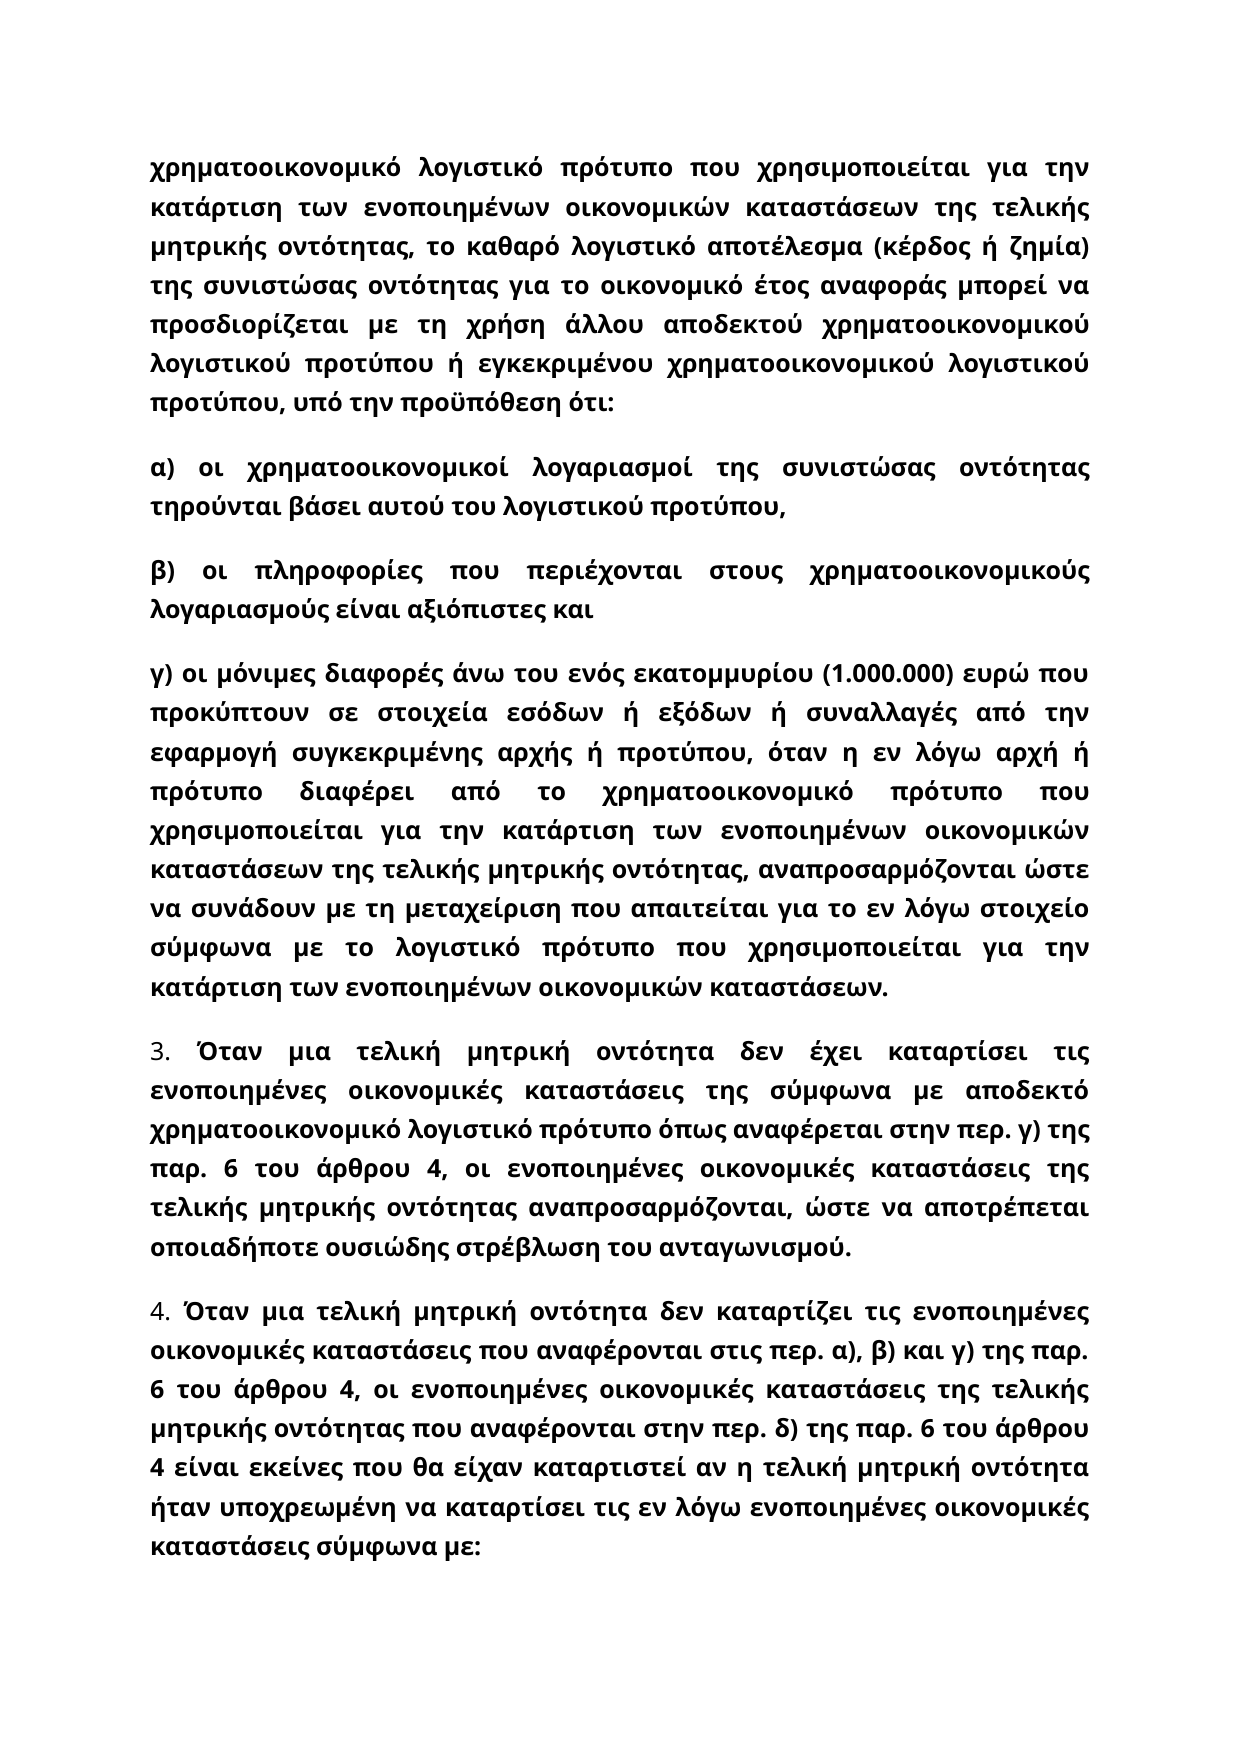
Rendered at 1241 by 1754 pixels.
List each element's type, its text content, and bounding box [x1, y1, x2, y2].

text χρηματοοικονομικό λογιστικό πρότυπο που χρησιμοποιείται για την κατάρτιση των ενοποιημένων οικονομικών καταστάσεων της τελικής μητρικής οντότητας, το καθαρό λογιστικό αποτέλεσμα (κέρδος ή ζημία) της συνιστώσας οντότητας για το οικονομικό έτος αναφοράς μπορεί να προσδιορίζεται με τη χρήση άλλου αποδεκτού χρηματοοικονομικού λογιστικού προτύπου ή εγκεκριμένου χρηματοοικονομικού λογιστικού προτύπου, υπό την προϋπόθεση ότι: [150, 150, 1090, 419]
text α) οι χρηματοοικονομικοί λογαριασμοί της συνιστώσας οντότητας τηρούνται βάσει αυτού του λογιστικού προτύπου, [150, 449, 1090, 522]
text 4. Όταν μια τελική μητρική οντότητα δεν καταρτίζει τις ενοποιημένες οικονομικές καταστάσεις που αναφέρονται στις περ. α), β) και γ) της παρ. 6 του άρθρου 4, οι ενοποιημένες οικονομικές καταστάσεις της τελικής μητρικής οντότητας που αναφέρονται στην περ. δ) της παρ. 6 του άρθρου 4 είναι εκείνες που θα είχαν καταρτιστεί αν η τελική μητρική οντότητα ήταν υποχρεωμένη να καταρτίσει τις εν λόγω ενοποιημένες οικονομικές καταστάσεις σύμφωνα με: [150, 1293, 1090, 1562]
text 3. Όταν μια τελική μητρική οντότητα δεν έχει καταρτίσει τις ενοποιημένες οικονομικές καταστάσεις της σύμφωνα με αποδεκτό χρηματοοικονομικό λογιστικό πρότυπο όπως αναφέρεται στην περ. γ) της παρ. 6 του άρθρου 4, οι ενοποιημένες οικονομικές καταστάσεις της τελικής μητρικής οντότητας αναπροσαρμόζονται, ώστε να αποτρέπεται οποιαδήποτε ουσιώδης στρέβλωση του ανταγωνισμού. [150, 1033, 1090, 1263]
text β) οι πληροφορίες που περιέχονται στους χρηματοοικονομικούς λογαριασμούς είναι αξιόπιστες και [150, 552, 1090, 626]
text γ) οι μόνιμες διαφορές άνω του ενός εκατομμυρίου (1.000.000) ευρώ που προκύπτουν σε στοιχεία εσόδων ή εξόδων ή συναλλαγές από την εφαρμογή συγκεκριμένης αρχής ή προτύπου, όταν η εν λόγω αρχή ή πρότυπο διαφέρει από το χρηματοοικονομικό πρότυπο που χρησιμοποιείται για την κατάρτιση των ενοποιημένων οικονομικών καταστάσεων της τελικής μητρικής οντότητας, αναπροσαρμόζονται ώστε να συνάδουν με τη μεταχείριση που απαιτείται για το εν λόγω στοιχείο σύμφωνα με το λογιστικό πρότυπο που χρησιμοποιείται για την κατάρτιση των ενοποιημένων οικονομικών καταστάσεων. [150, 656, 1090, 1003]
